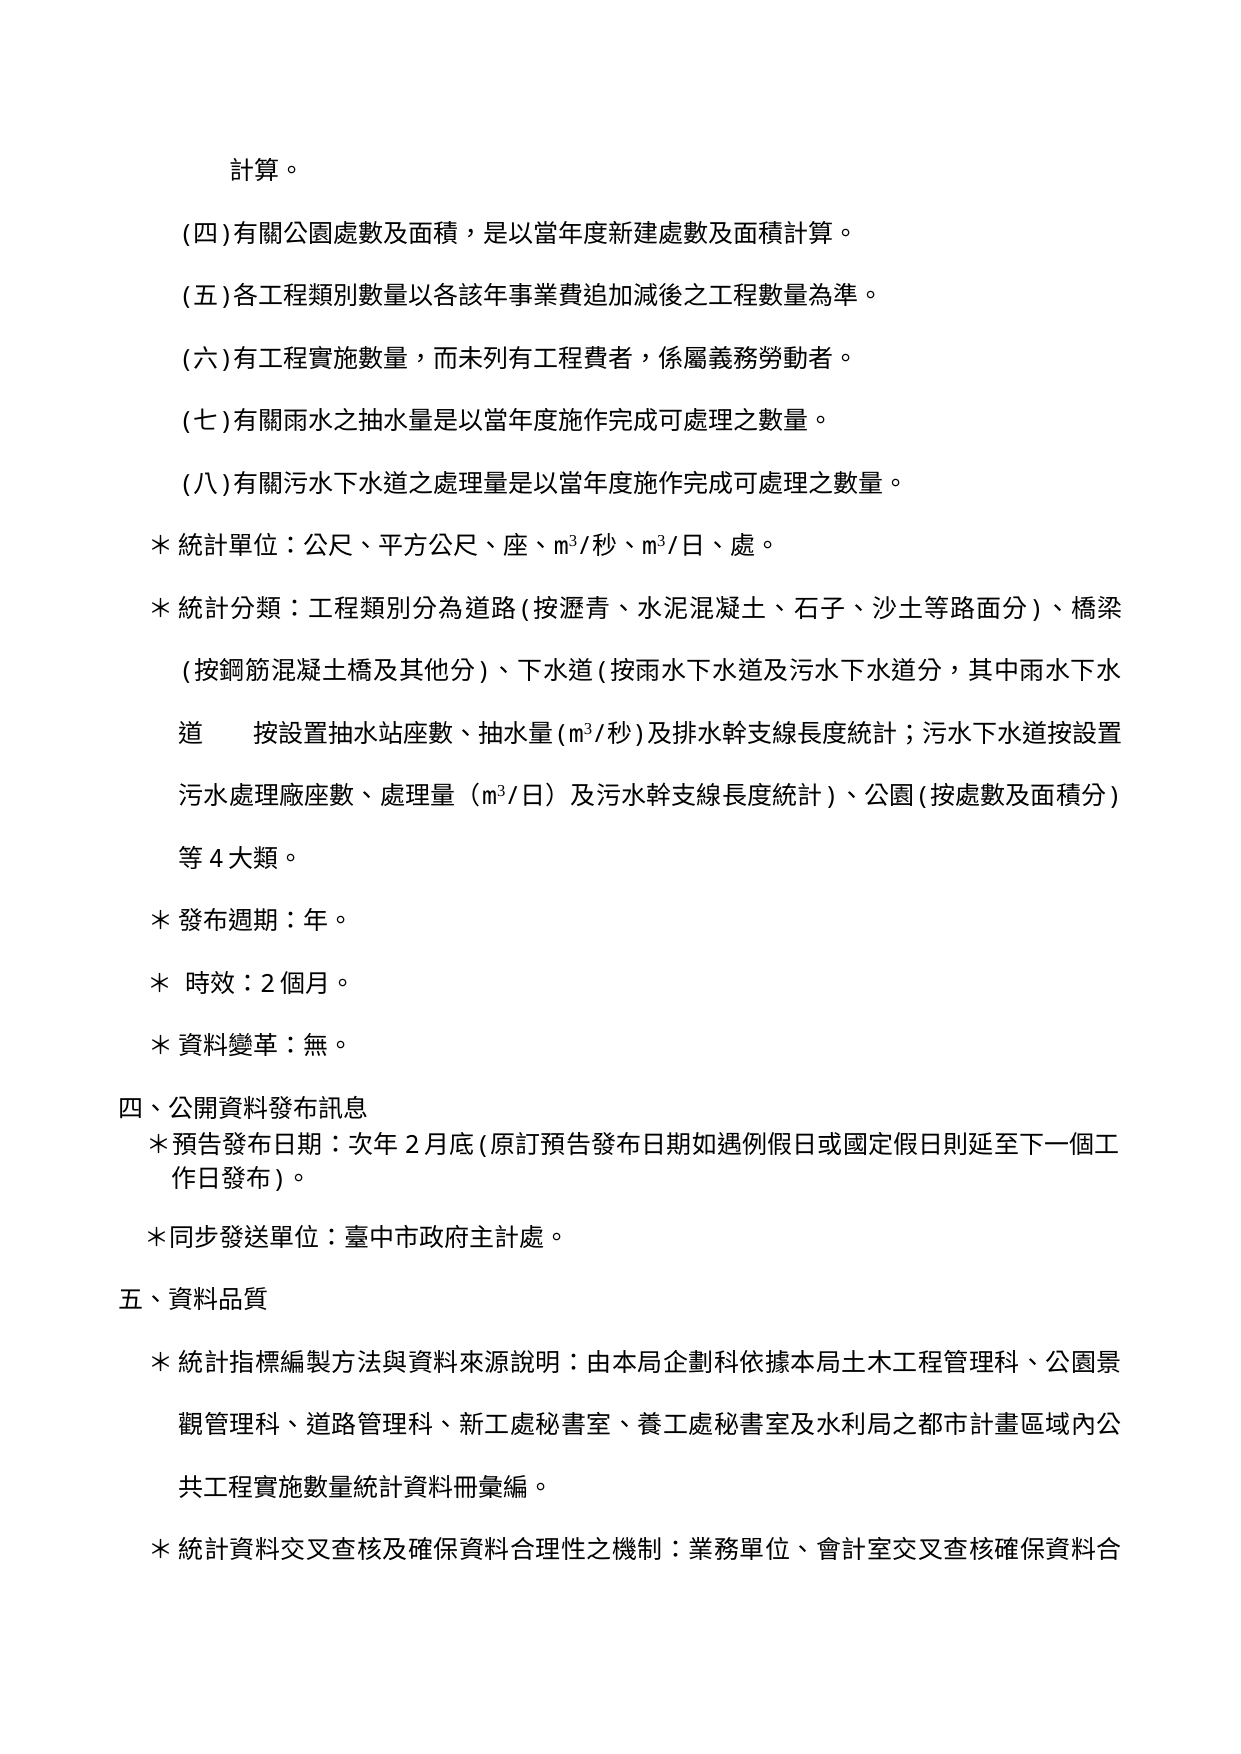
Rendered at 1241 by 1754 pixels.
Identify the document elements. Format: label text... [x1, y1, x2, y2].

list 統計分類：工程類別分為道路(按瀝青、水泥混凝土、石子、沙土等路面分)、橋梁(按鋼筋混凝土橋及其他分)、下水道(按雨水下水道及污水下水道分，其中雨水下水道 按設置抽水站座數、抽水量(m3/秒)及排水幹支線長度統計；污水下水道按設置污水處理廠座數、處理量（m3/日）及污水幹支線長度統計)、公園(按處數及面積分)等4大類。 [149, 564, 1122, 877]
text ＊同步發送單位：臺中市政府主計處。 [144, 1194, 1122, 1256]
text 計算。 [179, 127, 1122, 189]
text ＊預告發布日期：次年2月底(原訂預告發布日期如遇例假日或國定假日則延至下一個工作日發布)。 [147, 1127, 1122, 1194]
list 統計單位：公尺、平方公尺、座、m3/秒、m3/日、處。 [149, 502, 1122, 564]
text (四)有關公園處數及面積，是以當年度新建處數及面積計算。 [178, 189, 1122, 252]
text (七)有關雨水之抽水量是以當年度施作完成可處理之數量。 [178, 377, 1122, 439]
text 五、資料品質 [118, 1256, 1122, 1319]
text (六)有工程實施數量，而未列有工程費者，係屬義務勞動者。 [178, 314, 1122, 377]
text (八)有關污水下水道之處理量是以當年度施作完成可處理之數量。 [178, 439, 1122, 502]
text (五)各工程類別數量以各該年事業費追加減後之工程數量為準。 [178, 252, 1122, 314]
list 統計指標編製方法與資料來源說明：由本局企劃科依據本局土木工程管理科、公園景觀管理科、道路管理科、新工處秘書室、養工處秘書室及水利局之都市計畫區域內公共工程實施數量統計資料冊彙編。 [149, 1319, 1122, 1506]
list 資料變革：無。 [149, 1002, 1122, 1064]
list 發布週期：年。 [149, 877, 1122, 939]
text ＊ 時效：2個月。 [118, 939, 1122, 1002]
list 統計資料交叉查核及確保資料合理性之機制：業務單位、會計室交叉查核確保資料合理性。 [149, 1506, 1122, 1569]
text 四、公開資料發布訊息 [118, 1064, 1122, 1127]
